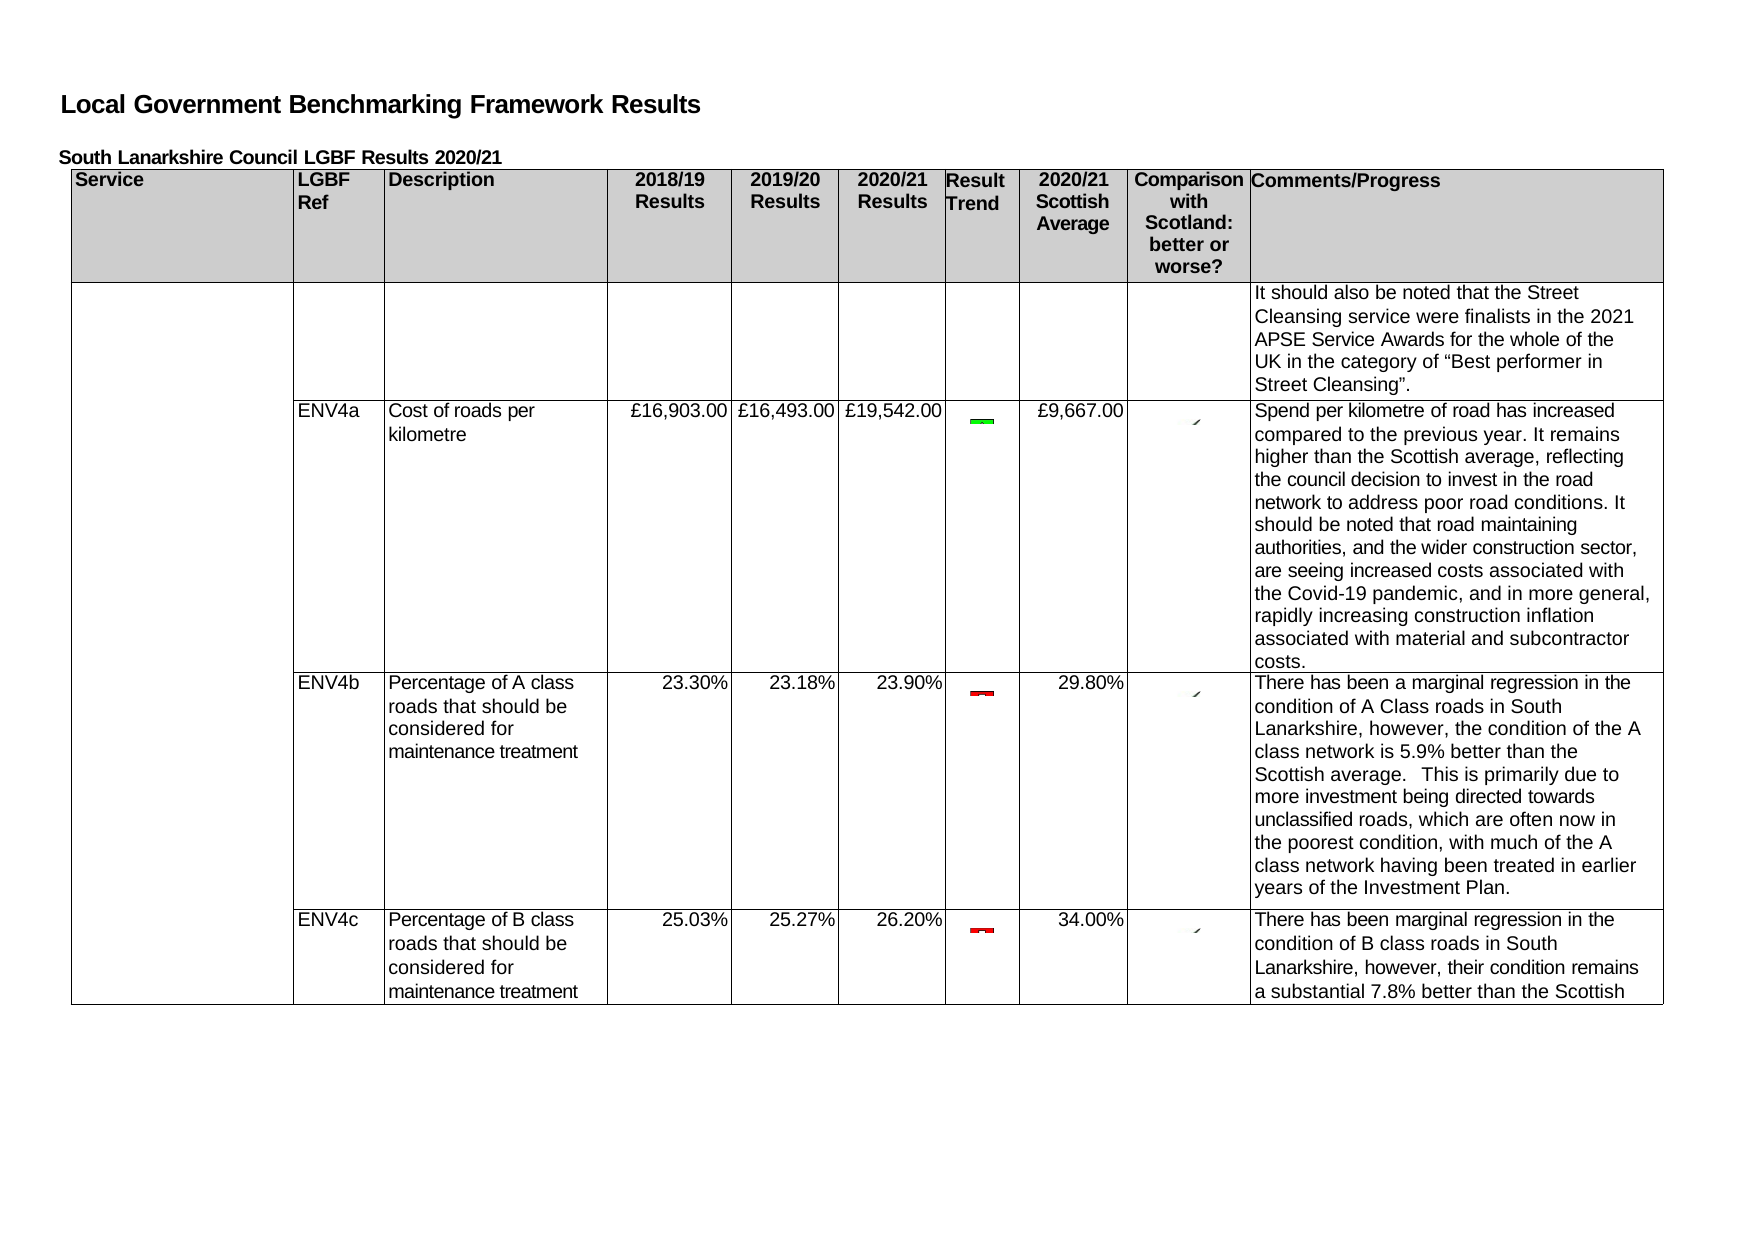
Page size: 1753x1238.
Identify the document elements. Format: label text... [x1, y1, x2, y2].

text South Lanarkshire Council LGBF Results 2020/21 [58, 146, 1675, 169]
table_cell 23.18% [732, 673, 838, 909]
table_cell 25.27% [732, 910, 838, 1003]
table_cell [946, 401, 1019, 672]
table_cell £16,493.00 [732, 401, 838, 672]
table_header LGBF Ref [294, 170, 384, 282]
table_cell It should also be noted that the Street Cleansing service were finalists in the 2021 APSE Service Awards for the whole of the UK in the category of “Best performer in Street Cleansing”. [1251, 283, 1663, 400]
table_cell £9,667.00 [1020, 401, 1127, 672]
table_cell [1128, 401, 1250, 672]
table_cell There has been a marginal regression in the condition of A Class roads in South Lanarkshire, however, the condition of the A class network is 5.9% better than the Scottish average. This is primarily due to more investment being directed towards unclassified roads, which are often now in the poorest condition, with much of the A class network having been treated in earlier years of the Investment Plan. [1251, 673, 1663, 909]
table_cell Percentage of A class roads that should be considered for maintenance treatment [385, 673, 607, 909]
table_cell £16,903.00 [608, 401, 731, 672]
table_cell [72, 283, 293, 1003]
table_header 2019/20 Results [732, 170, 838, 282]
table_cell 29.80% [1020, 673, 1127, 909]
table_cell ENV4c [294, 910, 384, 1003]
table_cell Percentage of B class roads that should be considered for maintenance treatment [385, 910, 607, 1003]
table_cell ENV4a [294, 401, 384, 672]
table_cell £19,542.00 [839, 401, 945, 672]
table_header 2018/19 Results [608, 170, 731, 282]
table_header 2020/21 Scottish Average [1020, 170, 1127, 282]
table_cell [839, 283, 945, 400]
table_header Comments/Progress [1251, 170, 1663, 282]
table_cell 26.20% [839, 910, 945, 1003]
table_cell [608, 283, 731, 400]
table_cell [1128, 910, 1250, 1003]
table_cell ENV4b [294, 673, 384, 909]
table_header Comparison with Scotland: better or worse? [1128, 170, 1250, 282]
table_cell [946, 673, 1019, 909]
table_cell [1128, 283, 1250, 400]
table_cell [1020, 283, 1127, 400]
table_header Description [385, 170, 607, 282]
table_cell [732, 283, 838, 400]
table_cell 23.30% [608, 673, 731, 909]
table_cell [946, 283, 1019, 400]
table_header Result Trend [946, 170, 1019, 282]
table_cell [385, 283, 607, 400]
table_cell [946, 910, 1019, 1003]
table_cell Cost of roads per kilometre [385, 401, 607, 672]
table_cell Spend per kilometre of road has increased compared to the previous year. It remains higher than the Scottish average, reflecting the council decision to invest in the road network to address poor road conditions. It should be noted that road maintaining authorities, and the wider construction sector, are seeing increased costs associated with the Covid-19 pandemic, and in more general, rapidly increasing construction inflation associated with material and subcontractor costs. [1251, 401, 1663, 672]
table_cell [294, 283, 384, 400]
table_cell 25.03% [608, 910, 731, 1003]
table_cell There has been marginal regression in the condition of B class roads in South Lanarkshire, however, their condition remains a substantial 7.8% better than the Scottish [1251, 910, 1663, 1003]
table_header Service [72, 170, 293, 282]
table_header 2020/21 Results [839, 170, 945, 282]
table_cell 34.00% [1020, 910, 1127, 1003]
table_cell [1128, 673, 1250, 909]
table_cell 23.90% [839, 673, 945, 909]
